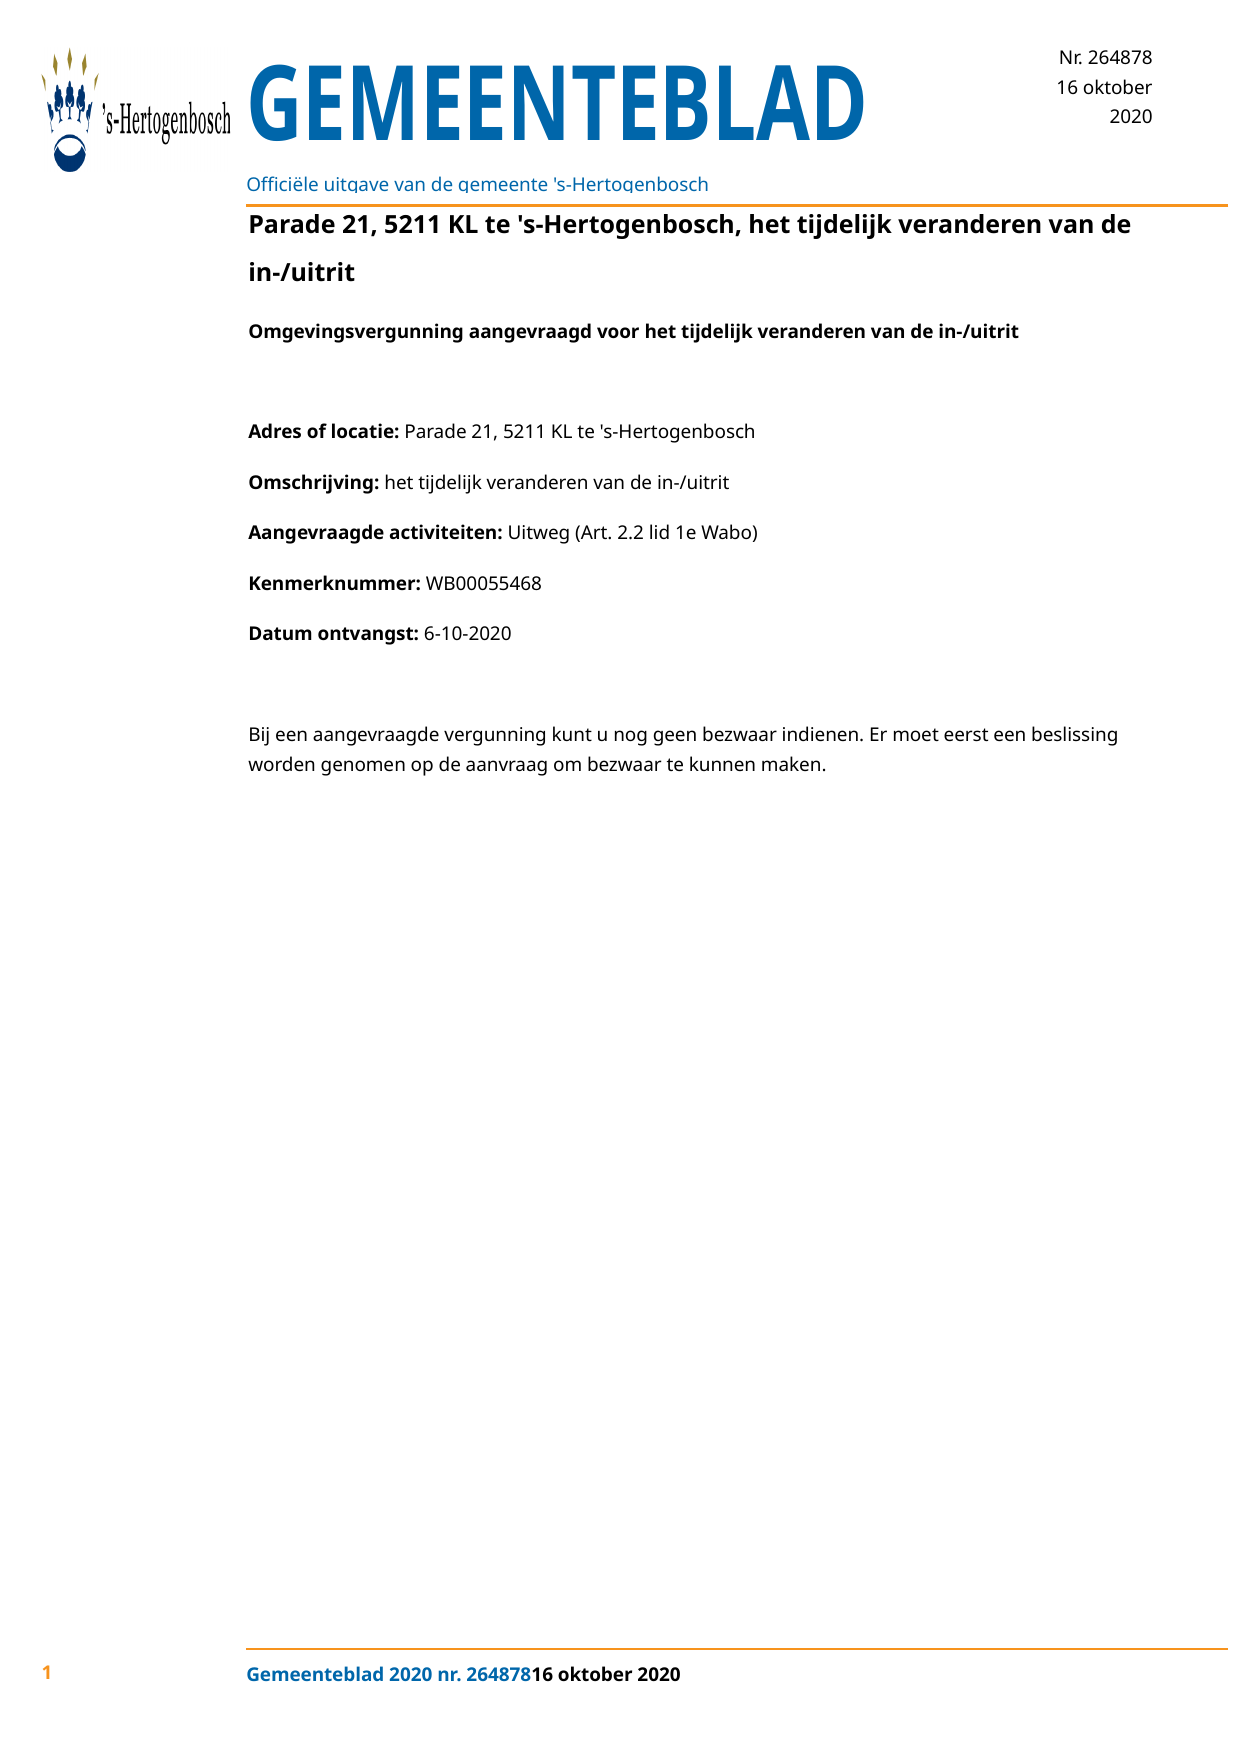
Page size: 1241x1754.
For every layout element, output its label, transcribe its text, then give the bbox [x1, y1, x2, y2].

text Omgevingsvergunning aangevraagd voor het tijdelijk veranderen van de in-/uitrit [248, 318, 1152, 344]
text Kenmerknummer: WB00055468 [248, 570, 1152, 596]
text Omschrijving: het tijdelijk veranderen van de in-/uitrit [248, 469, 1152, 495]
text Parade 21, 5211 KL te 's-Hertogenbosch, het tijdelijk veranderen van de in-/uitrit [248, 207, 1152, 288]
text Datum ontvangst: 6-10-2020 [248, 620, 1152, 646]
text Bij een aangevraagde vergunning kunt u nog geen bezwaar indienen. Er moet eerst een beslissing worden genomen op de aanvraag om bezwaar te kunnen maken. [248, 721, 1152, 777]
text Aangevraagde activiteiten: Uitweg (Art. 2.2 lid 1e Wabo) [248, 519, 1152, 545]
text Adres of locatie: Parade 21, 5211 KL te 's-Hertogenbosch [248, 419, 1152, 444]
picture [41, 47, 231, 172]
